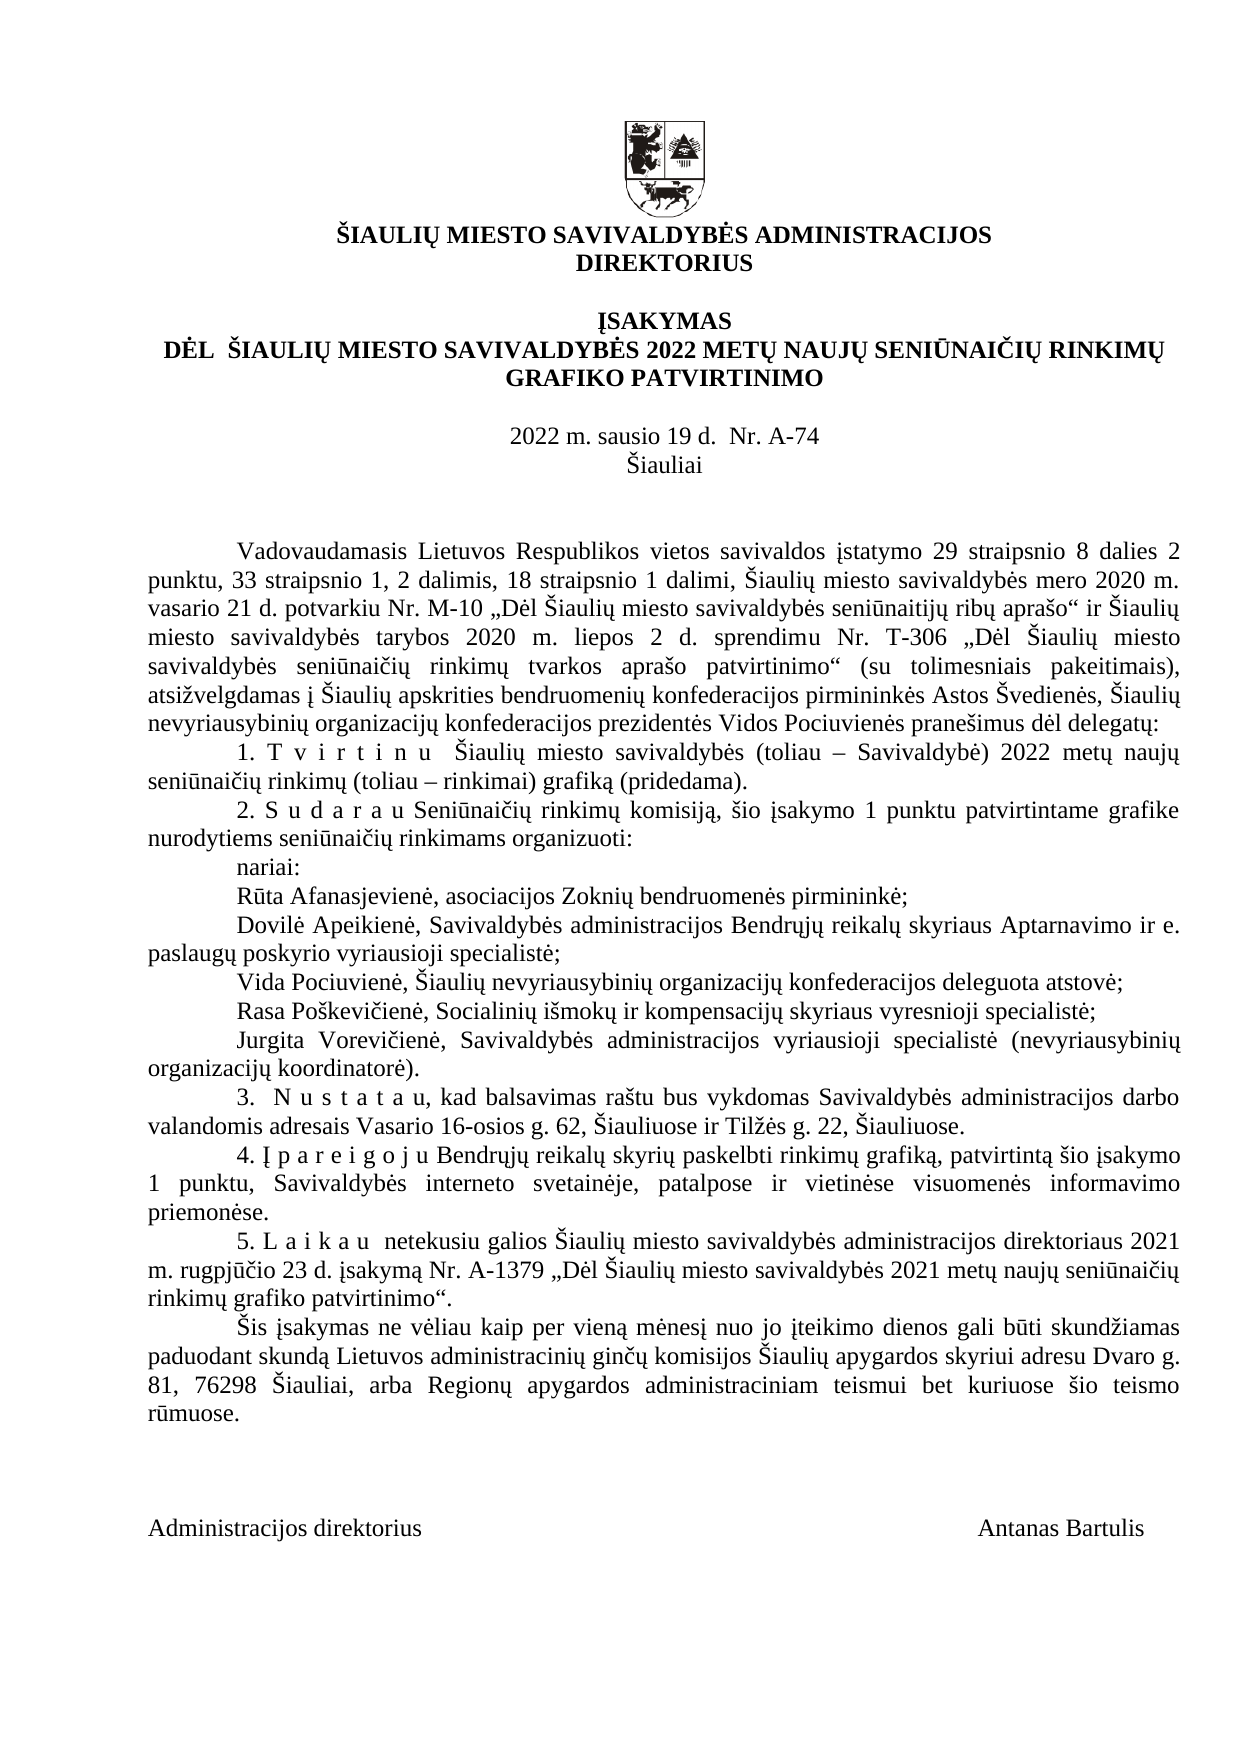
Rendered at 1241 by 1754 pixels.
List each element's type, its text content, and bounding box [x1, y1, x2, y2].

text 3. N u s t a t a u, kad balsavimas raštu bus vykdomas Savivaldybės administracijos darbo valandomis adresais Vasario 16-osios g. 62, Šiauliuose ir Tilžės g. 22, Šiauliuose. [148, 1082, 1181, 1140]
text DĖL ŠIAULIŲ MIESTO SAVIVALDYBĖS 2022 METŲ NAUJŲ SENIŪNAIČIŲ RINKIMŲ GRAFIKO PATVIRTINIMO [148, 335, 1181, 392]
text ŠIAULIŲ MIESTO SAVIVALDYBĖS ADMINISTRACIJOS [148, 220, 1181, 248]
text 5. L a i k a u netekusiu galios Šiaulių miesto savivaldybės administracijos direktoriaus 2021 m. rugpjūčio 23 d. įsakymą Nr. A-1379 „Dėl Šiaulių miesto savivaldybės 2021 metų naujų seniūnaičių rinkimų grafiko patvirtinimo“. [148, 1226, 1181, 1312]
text Šis įsakymas ne vėliau kaip per vieną mėnesį nuo jo įteikimo dienos gali būti skundžiamas paduodant skundą Lietuvos administracinių ginčų komisijos Šiaulių apygardos skyriui adresu Dvaro g. 81, 76298 Šiauliai, arba Regionų apygardos administraciniam teismui bet kuriuose šio teismo rūmuose. [148, 1312, 1181, 1427]
text Šiauliai [148, 450, 1181, 478]
text DIREKTORIUS [148, 248, 1181, 277]
text Vadovaudamasis Lietuvos Respublikos vietos savivaldos įstatymo 29 straipsnio 8 dalies 2 punktu, 33 straipsnio 1, 2 dalimis, 18 straipsnio 1 dalimi, Šiaulių miesto savivaldybės mero 2020 m. vasario 21 d. potvarkiu Nr. M-10 „Dėl Šiaulių miesto savivaldybės seniūnaitijų ribų aprašo“ ir Šiaulių miesto savivaldybės tarybos 2020 m. liepos 2 d. sprendimu Nr. T-306 „Dėl Šiaulių miesto savivaldybės seniūnaičių rinkimų tvarkos aprašo patvirtinimo“ (su tolimesniais pakeitimais), atsižvelgdamas į Šiaulių apskrities bendruomenių konfederacijos pirmininkės Astos Švedienės, Šiaulių nevyriausybinių organizacijų konfederacijos prezidentės Vidos Pociuvienės pranešimus dėl delegatų: [148, 536, 1181, 737]
text 1. T v i r t i n u Šiaulių miesto savivaldybės (toliau – Savivaldybė) 2022 metų naujų seniūnaičių rinkimų (toliau – rinkimai) grafiką (pridedama). [148, 737, 1181, 795]
text 2. S u d a r a u Seniūnaičių rinkimų komisiją, šio įsakymo 1 punktu patvirtintame grafike nurodytiems seniūnaičių rinkimams organizuoti: [148, 795, 1181, 852]
text ĮSAKYMAS [148, 306, 1181, 335]
text Rūta Afanasjevienė, asociacijos Zoknių bendruomenės pirmininkė; [148, 881, 1181, 910]
text Dovilė Apeikienė, Savivaldybės administracijos Bendrųjų reikalų skyriaus Aptarnavimo ir e. paslaugų poskyrio vyriausioji specialistė; [148, 910, 1181, 967]
text nariai: [148, 852, 1181, 881]
text 4. Į p a r e i g o j u Bendrųjų reikalų skyrių paskelbti rinkimų grafiką, patvirtintą šio įsakymo 1 punktu, Savivaldybės interneto svetainėje, patalpose ir vietinėse visuomenės informavimo priemonėse. [148, 1140, 1181, 1226]
text Administracijos direktorius Antanas Bartulis [148, 1513, 1181, 1542]
text Jurgita Vorevičienė, Savivaldybės administracijos vyriausioji specialistė (nevyriausybinių organizacijų koordinatorė). [148, 1025, 1181, 1082]
text Vida Pociuvienė, Šiaulių nevyriausybinių organizacijų konfederacijos deleguota atstovė; [148, 967, 1181, 996]
text Rasa Poškevičienė, Socialinių išmokų ir kompensacijų skyriaus vyresnioji specialistė; [148, 996, 1181, 1025]
text 2022 m. sausio 19 d. Nr. A-74 [148, 421, 1181, 450]
